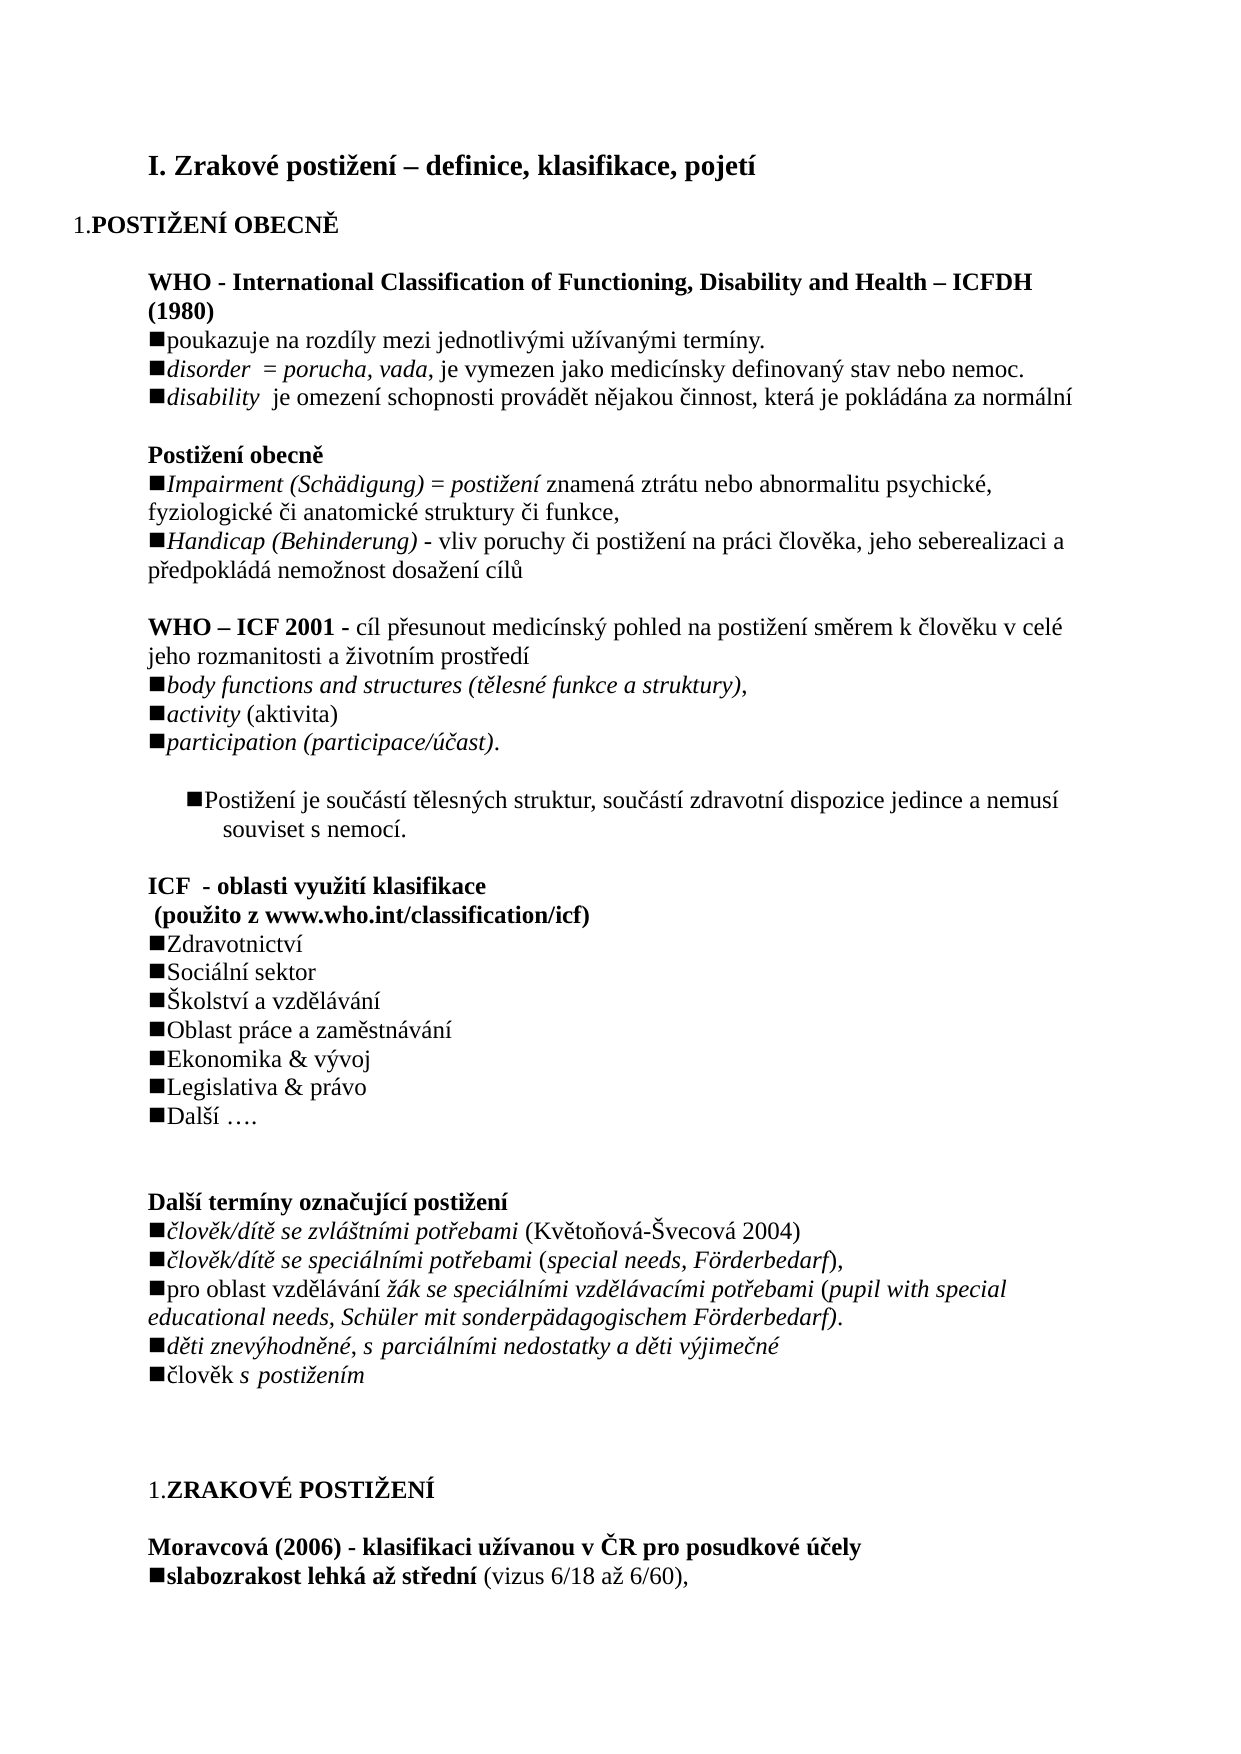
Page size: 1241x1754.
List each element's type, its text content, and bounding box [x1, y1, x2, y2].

list Školství a vzdělávání [148, 986, 1093, 1015]
list Handicap (Behinderung) - vliv poruchy či postižení na práci člověka, jeho seberealizaci a předpokládá nemožnost dosažení cílů [148, 526, 1093, 584]
list Další …. [148, 1101, 1093, 1130]
list člověk/dítě se zvláštními potřebami (Květoňová-Švecová 2004) [148, 1216, 1093, 1245]
text ICF - oblasti využití klasifikace (použito z www.who.int/classification/icf) [148, 871, 1093, 929]
text WHO – ICF 2001 - cíl přesunout medicínský pohled na postižení směrem k člověku v celé jeho rozmanitosti a životním prostředí [148, 612, 1093, 670]
text Moravcová (2006) - klasifikaci užívanou v ČR pro posudkové účely [148, 1532, 1093, 1561]
list děti znevýhodněné, s parciálními nedostatky a děti výjimečné [148, 1331, 1093, 1360]
text Postižení obecně [148, 440, 1093, 469]
list Legislativa & právo [148, 1072, 1093, 1101]
list Postižení je součástí tělesných struktur, součástí zdravotní dispozice jedince a nemusí souviset s nemocí. [185, 785, 1093, 842]
list Oblast práce a zaměstnávání [148, 1015, 1093, 1044]
list slabozrakost lehká až střední (vizus 6/18 až 6/60), [148, 1561, 1093, 1590]
list participation (participace/účast). [148, 727, 1093, 756]
list Impairment (Schädigung) = postižení znamená ztrátu nebo abnormalitu psychické, fyziologické či anatomické struktury či funkce, [148, 469, 1093, 526]
text Další termíny označující postižení [148, 1187, 1093, 1216]
list disorder = porucha, vada, je vymezen jako medicínsky definovaný stav nebo nemoc. [148, 354, 1093, 382]
list Zdravotnictví [148, 929, 1093, 957]
list body functions and structures (tělesné funkce a struktury), [148, 670, 1093, 699]
list pro oblast vzdělávání žák se speciálními vzdělávacími potřebami (pupil with special educational needs, Schüler mit sonderpädagogischem Förderbedarf). [148, 1274, 1093, 1331]
list člověk s postižením [148, 1360, 1093, 1389]
list Sociální sektor [148, 957, 1093, 986]
list disability je omezení schopnosti provádět nějakou činnost, která je pokládána za normální [148, 382, 1093, 411]
list poukazuje na rozdíly mezi jednotlivými užívanými termíny. [148, 325, 1093, 354]
list activity (aktivita) [148, 699, 1093, 727]
text WHO - International Classification of Functioning, Disability and Health – ICFDH (1980) [148, 267, 1093, 325]
list Ekonomika & vývoj [148, 1044, 1093, 1072]
list ZRAKOVÉ POSTIŽENÍ [148, 1475, 1093, 1504]
text I. Zrakové postižení – definice, klasifikace, pojetí [148, 148, 1093, 181]
list POSTIŽENÍ OBECNĚ [73, 210, 1093, 239]
list člověk/dítě se speciálními potřebami (special needs, Förderbedarf), [148, 1245, 1093, 1274]
